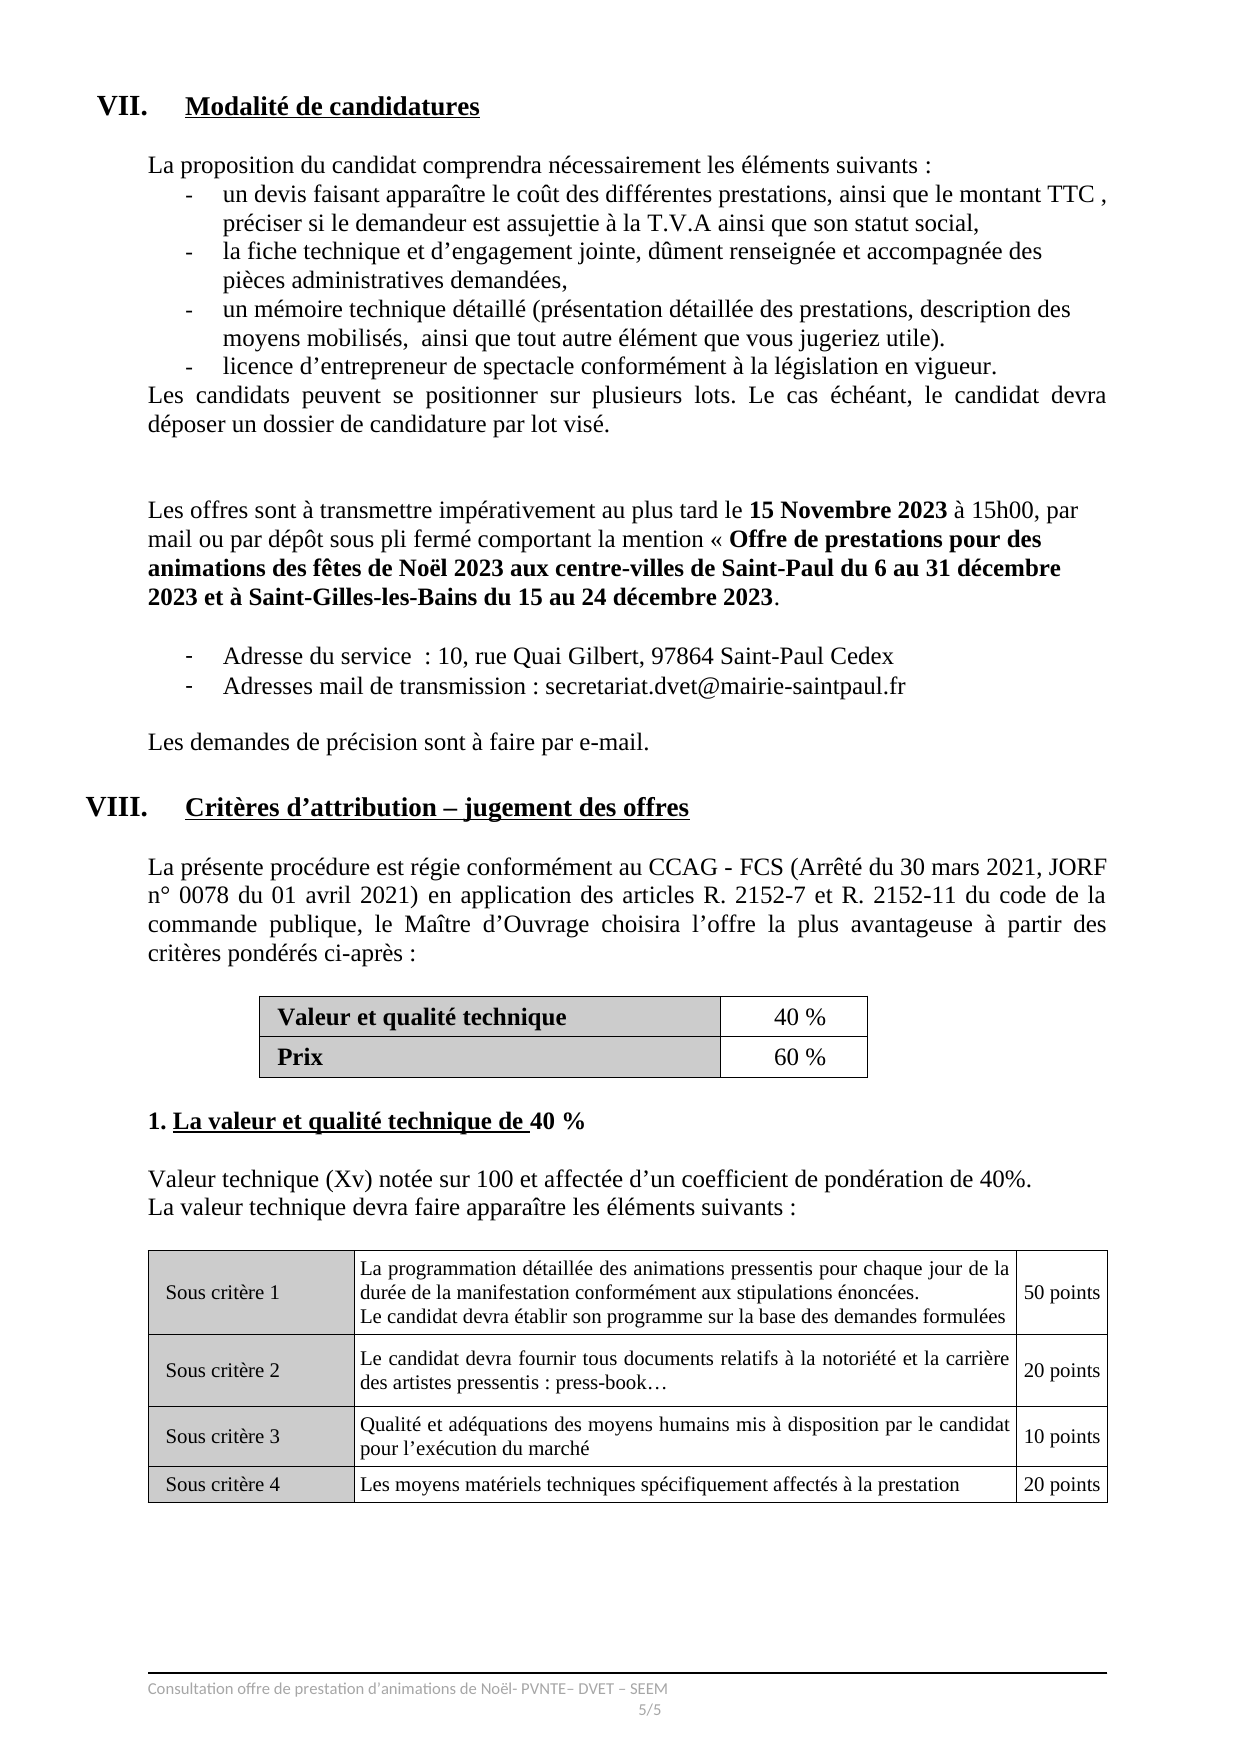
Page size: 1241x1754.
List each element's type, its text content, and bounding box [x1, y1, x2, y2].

text Les demandes de précision sont à faire par e-mail. [148, 727, 1107, 756]
list un mémoire technique détaillé (présentation détaillée des prestations, description des moyens mobilisés, ainsi que tout autre élément que vous jugeriez utile). [185, 294, 1107, 351]
table_header La programmation détaillée des animations pressentis pour chaque jour de la durée de la manifestation conformément aux stipulations énoncées. Le candidat devra établir son programme sur la base des demandes formulées [355, 1251, 1016, 1334]
text Les candidats peuvent se positionner sur plusieurs lots. Le cas échéant, le candidat devra déposer un dossier de candidature par lot visé. [148, 380, 1107, 438]
list licence d’entrepreneur de spectacle conformément à la législation en vigueur. [185, 351, 1107, 380]
list Adresse du service : 10, rue Quai Gilbert, 97864 Saint-Paul Cedex [185, 640, 1107, 670]
text La proposition du candidat comprendra nécessairement les éléments suivants : [148, 150, 1107, 179]
text Les offres sont à transmettre impérativement au plus tard le 15 Novembre 2023 à 15h00, par mail ou par dépôt sous pli fermé comportant la mention « Offre de prestations pour des animations des fêtes de Noël 2023 aux centre-villes de Saint-Paul du 6 au 31 décembre 2023 et à Saint-Gilles-les-Bains du 15 au 24 décembre 2023. [148, 496, 1107, 611]
table_header 50 points [1017, 1251, 1107, 1334]
list la fiche technique et d’engagement jointe, dûment renseignée et accompagnée des pièces administratives demandées, [185, 236, 1107, 294]
table_cell Sous critère 2 [149, 1335, 354, 1406]
table_cell Le candidat devra fournir tous documents relatifs à la notoriété et la carrière des artistes pressentis : press-book… [355, 1335, 1016, 1406]
text 1. La valeur et qualité technique de 40 % [148, 1106, 1107, 1135]
subtitle Modalité de candidatures [148, 88, 1107, 121]
table_header Valeur et qualité technique [260, 997, 720, 1036]
text Valeur technique (Xv) notée sur 100 et affectée d’un coefficient de pondération de 40%. [148, 1164, 1107, 1192]
table_cell Prix [260, 1037, 720, 1077]
table_cell Sous critère 4 [149, 1467, 354, 1502]
table_cell Qualité et adéquations des moyens humains mis à disposition par le candidat pour l’exécution du marché [355, 1407, 1016, 1466]
table_cell 20 points [1017, 1335, 1107, 1406]
table_cell Les moyens matériels techniques spécifiquement affectés à la prestation [355, 1467, 1016, 1502]
table_cell 10 points [1017, 1407, 1107, 1466]
table_cell Sous critère 3 [149, 1407, 354, 1466]
text La présente procédure est régie conformément au CCAG - FCS (Arrêté du 30 mars 2021, JORF n° 0078 du 01 avril 2021) en application des articles R. 2152-7 et R. 2152-11 du code de la commande publique, le Maître d’Ouvrage choisira l’offre la plus avantageuse à partir des critères pondérés ci-après : [148, 852, 1107, 967]
subtitle Critères d’attribution – jugement des offres [148, 789, 1107, 823]
table_header Sous critère 1 [149, 1251, 354, 1334]
list Adresses mail de transmission : secretariat.dvet@mairie-saintpaul.fr [185, 670, 1107, 701]
table_cell 60 % [721, 1037, 867, 1077]
table_cell 20 points [1017, 1467, 1107, 1502]
list un devis faisant apparaître le coût des différentes prestations, ainsi que le montant TTC , préciser si le demandeur est assujettie à la T.V.A ainsi que son statut social, [185, 179, 1107, 236]
text La valeur technique devra faire apparaître les éléments suivants : [148, 1192, 1107, 1221]
table_header 40 % [721, 997, 867, 1036]
